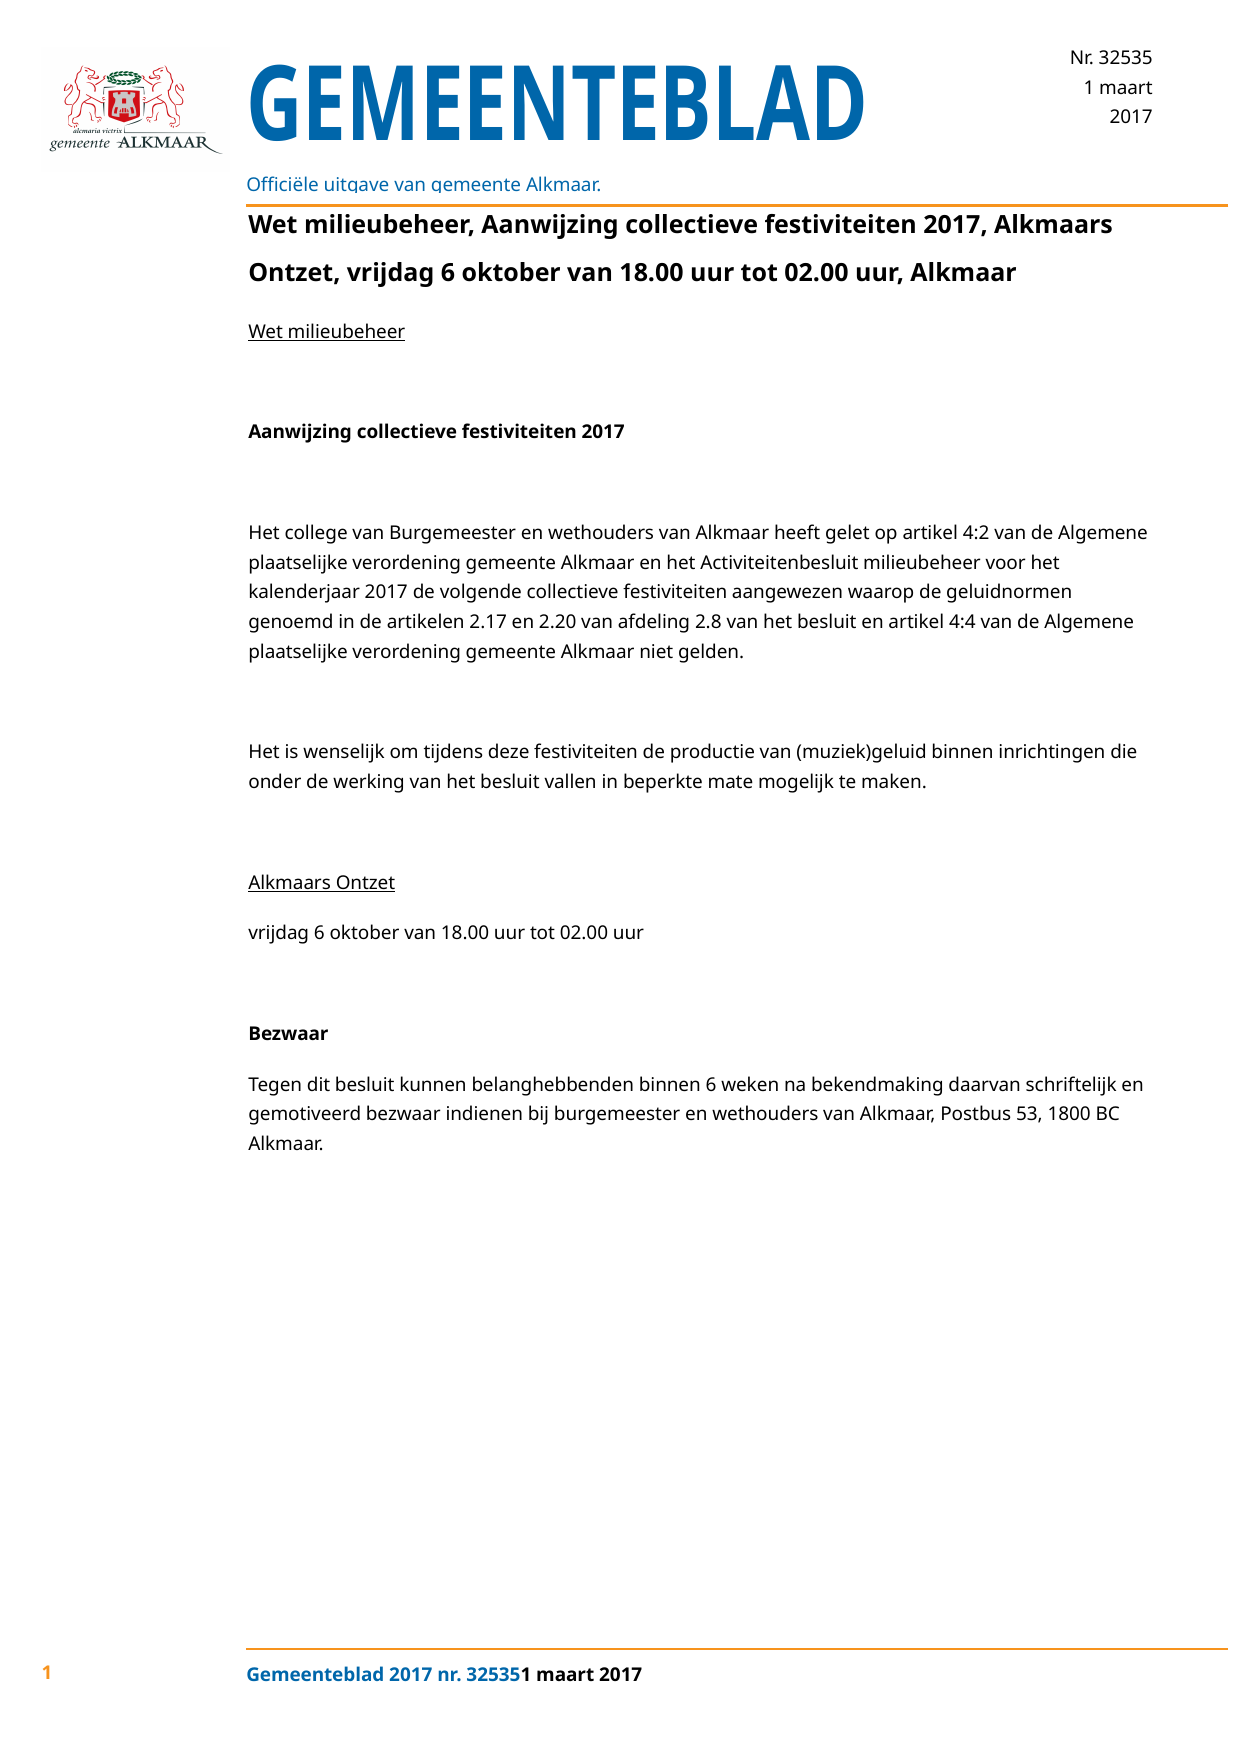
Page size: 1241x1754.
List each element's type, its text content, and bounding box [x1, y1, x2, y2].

text Wet milieubeheer [248, 318, 1152, 344]
picture [41, 47, 231, 172]
text Tegen dit besluit kunnen belanghebbenden binnen 6 weken na bekendmaking daarvan schriftelijk en gemotiveerd bezwaar indienen bij burgemeester en wethouders van Alkmaar, Postbus 53, 1800 BC Alkmaar. [248, 1071, 1152, 1156]
text Aanwijzing collectieve festiviteiten 2017 [248, 419, 1152, 444]
text vrijdag 6 oktober van 18.00 uur tot 02.00 uur [248, 919, 1152, 945]
text Alkmaars Ontzet [248, 869, 1152, 895]
text Wet milieubeheer, Aanwijzing collectieve festiviteiten 2017, Alkmaars Ontzet, vrijdag 6 oktober van 18.00 uur tot 02.00 uur, Alkmaar [248, 207, 1152, 288]
text Het is wenselijk om tijdens deze festiviteiten de productie van (muziek)geluid binnen inrichtingen die onder de werking van het besluit vallen in beperkte mate mogelijk te maken. [248, 739, 1152, 794]
text Het college van Burgemeester en wethouders van Alkmaar heeft gelet op artikel 4:2 van de Algemene plaatselijke verordening gemeente Alkmaar en het Activiteitenbesluit milieubeheer voor het kalenderjaar 2017 de volgende collectieve festiviteiten aangewezen waarop de geluidnormen genoemd in de artikelen 2.17 en 2.20 van afdeling 2.8 van het besluit en artikel 4:4 van de Algemene plaatselijke verordening gemeente Alkmaar niet gelden. [248, 519, 1152, 664]
text Bezwaar [248, 1020, 1152, 1046]
